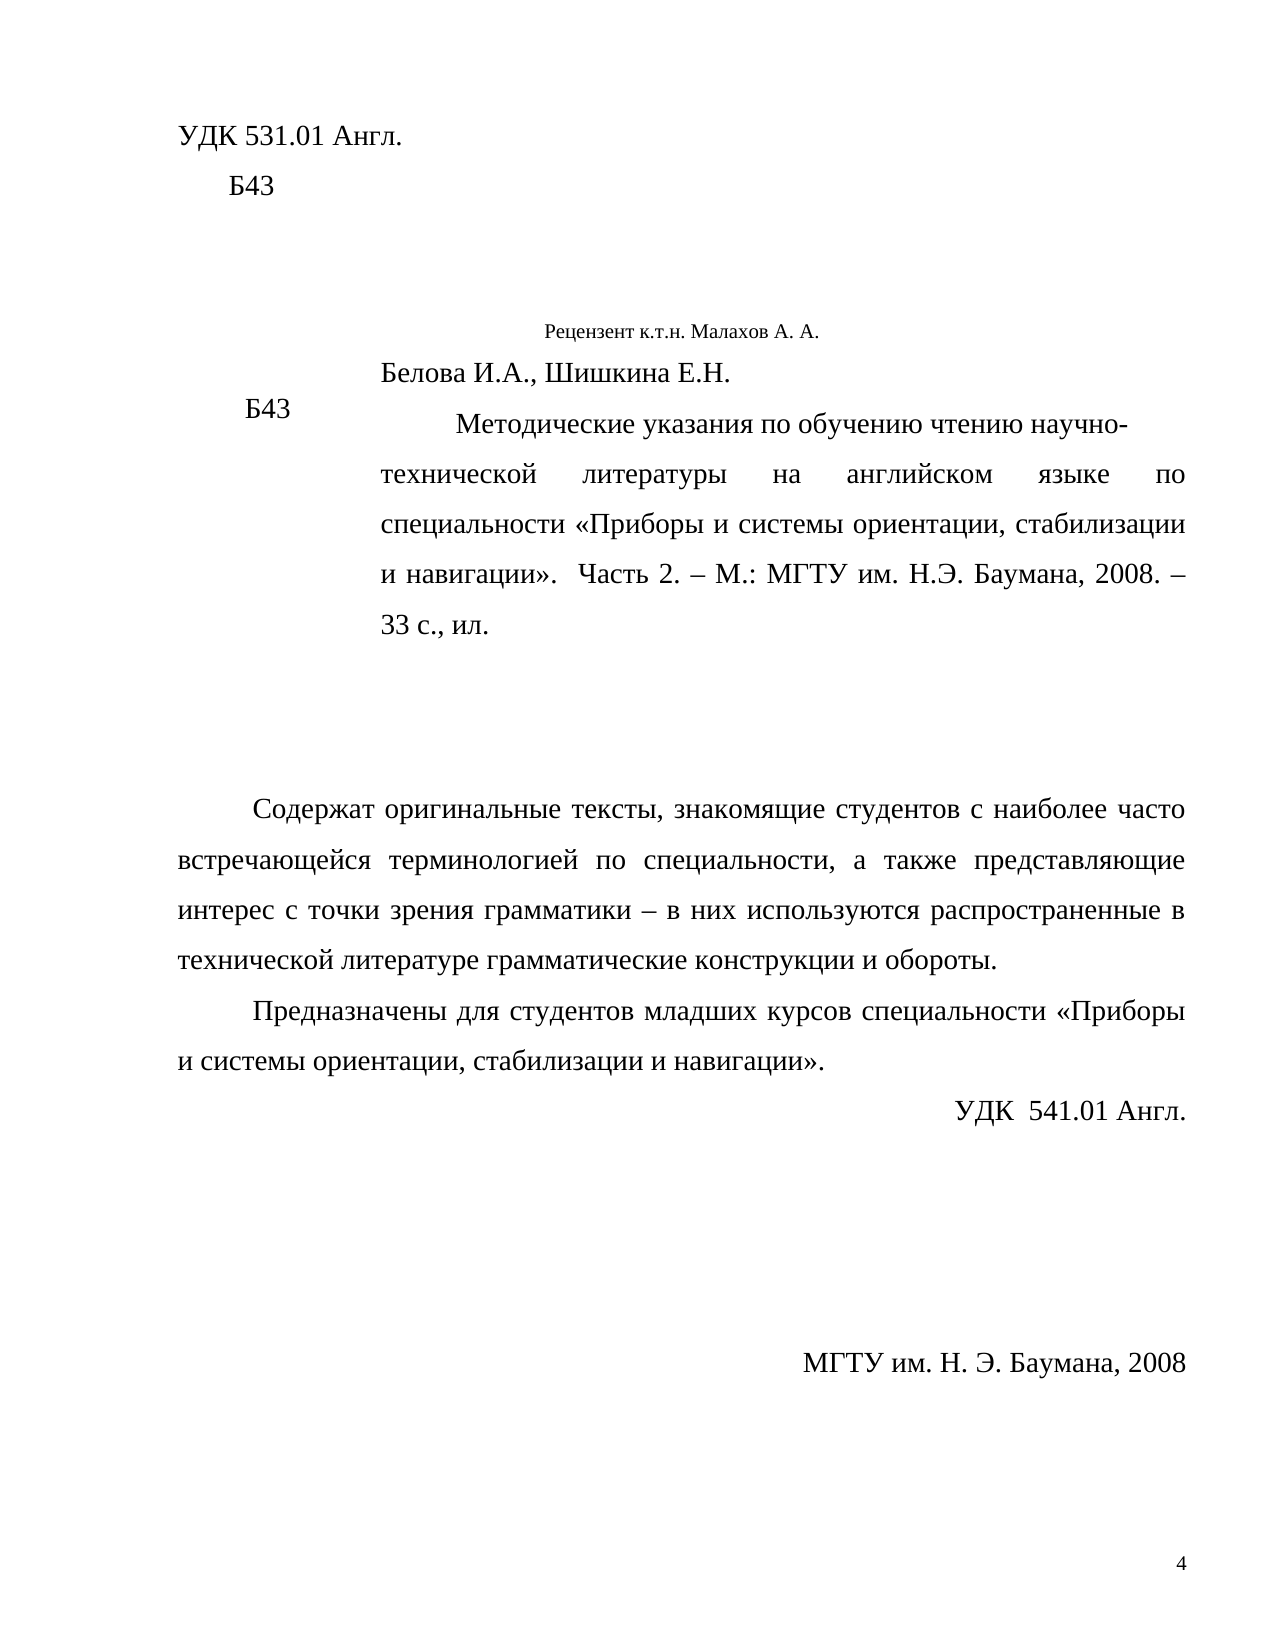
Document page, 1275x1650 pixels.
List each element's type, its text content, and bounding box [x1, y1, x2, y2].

text Б43 [177, 168, 1186, 202]
text МГТУ им. Н. Э. Баумана, 2008 [177, 1345, 1186, 1378]
text УДК 531.01 Англ. [177, 118, 1186, 152]
text УДК 541.01 Англ. [177, 1093, 1186, 1127]
text Рецензент к.т.н. Малахов А. А. [177, 319, 1186, 343]
table_header Белова И.А., Шишкина Е.Н. Методические указания по обучению чтению научно- технической литературы на английском языке по специальности «Приборы и системы ориентации, стабилизации и навигации». Часть 2. – М.: МГТУ им. Н.Э. Баумана, 2008. – 33 с., ил. [369, 355, 1198, 691]
text Предназначены для студентов младших курсов специальности «Приборы и системы ориентации, стабилизации и навигации». [177, 993, 1186, 1077]
text Содержат оригинальные тексты, знакомящие студентов с наиболее часто встречающейся терминологией по специальности, а также представляющие интерес с точки зрения грамматики – в них используются распространенные в технической литературе грамматические конструкции и обороты. [177, 791, 1186, 976]
table_header Б43 [166, 355, 369, 691]
